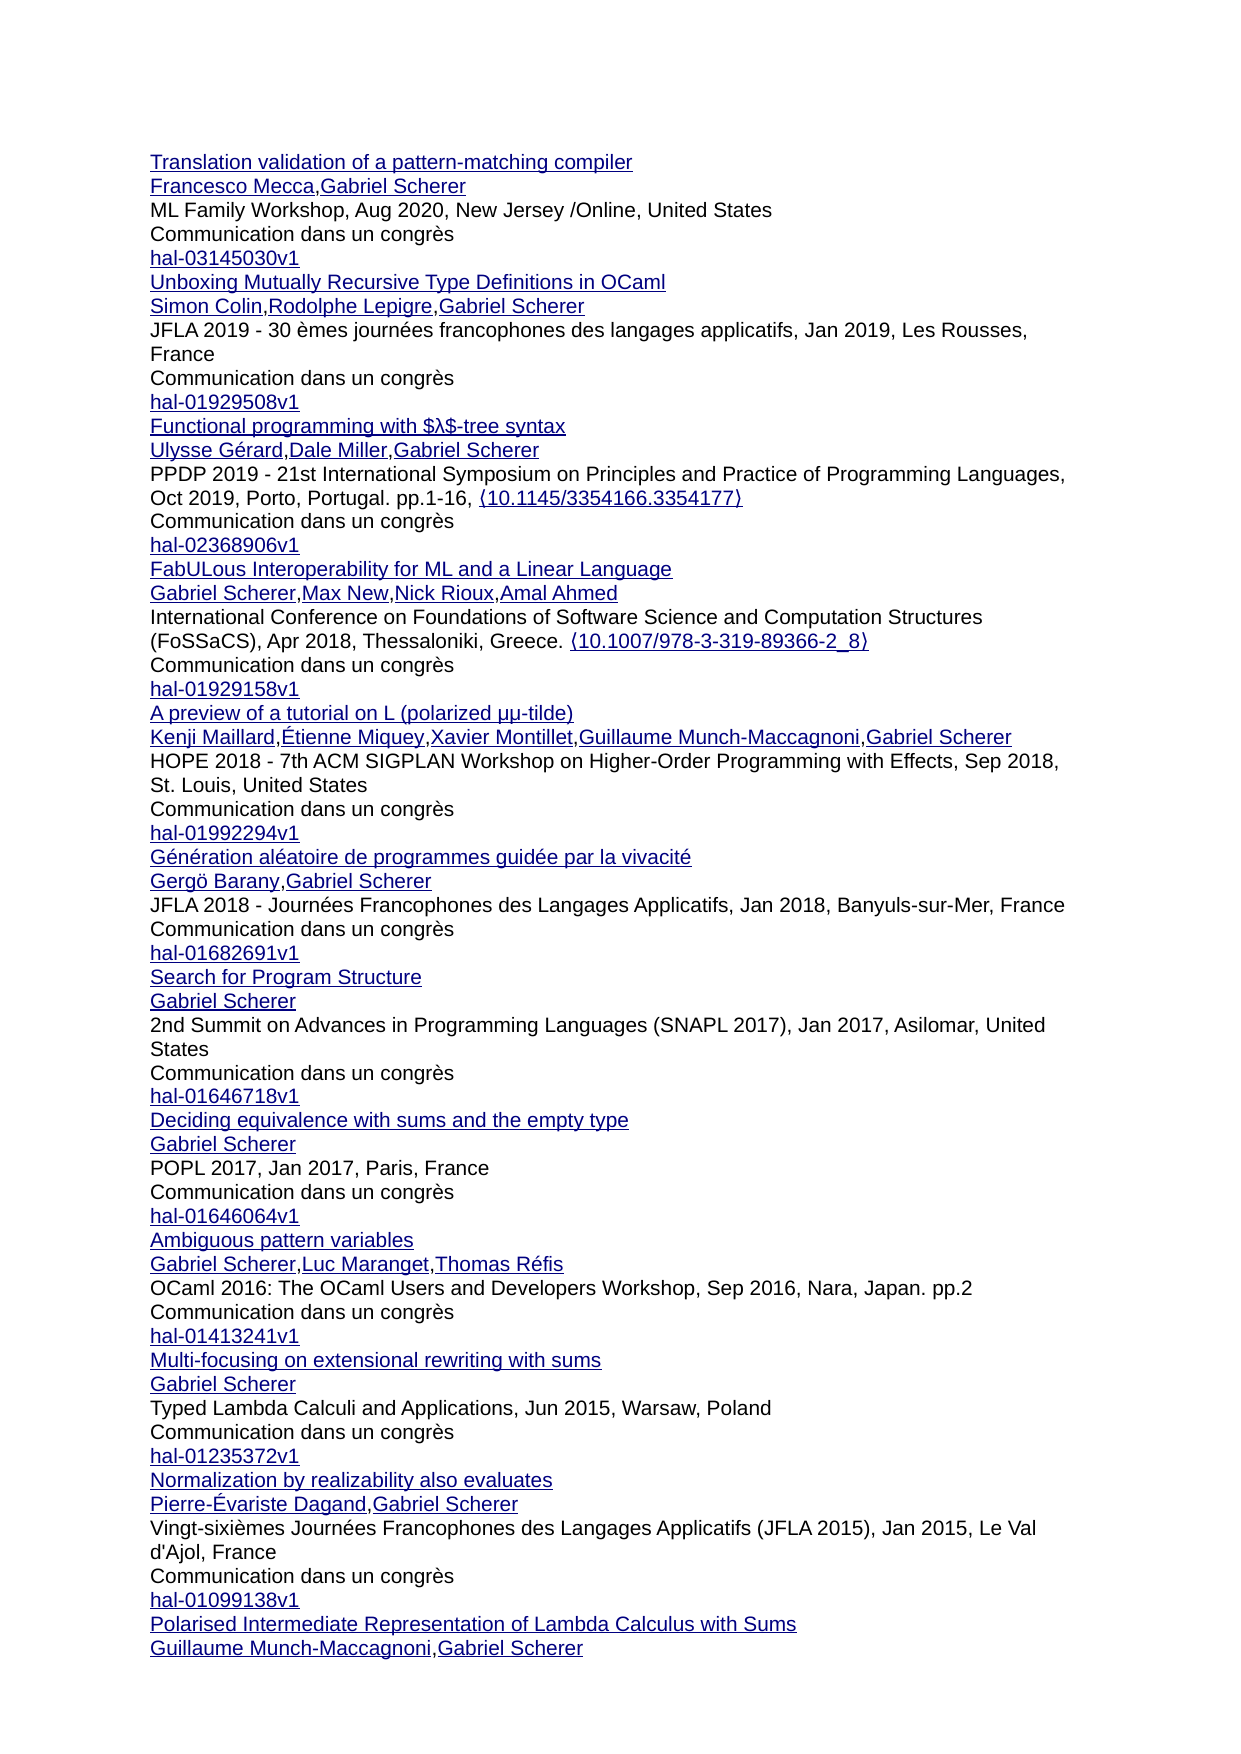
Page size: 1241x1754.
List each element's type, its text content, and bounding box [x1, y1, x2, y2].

table_cell Search for Program Structure Gabriel Scherer 2nd Summit on Advances in Programming Languages (SNAPL 2017), Jan 2017, Asilomar, United States Communication dans un congrès hal-01646718v1 [150, 965, 1090, 1108]
table_cell FabULous Interoperability for ML and a Linear Language Gabriel Scherer,Max New,Nick Rioux,Amal Ahmed International Conference on Foundations of Software Science and Computation Structures (FoSSaCS), Apr 2018, Thessaloniki, Greece. ⟨10.1007/978-3-319-89366-2_8⟩ Communication dans un congrès hal-01929158v1 [150, 557, 1090, 701]
table_cell Polarised Intermediate Representation of Lambda Calculus with Sums Guillaume Munch-Maccagnoni,Gabriel Scherer [150, 1611, 1090, 1659]
table_cell Unboxing Mutually Recursive Type Definitions in OCaml Simon Colin,Rodolphe Lepigre,Gabriel Scherer JFLA 2019 - 30 èmes journées francophones des langages applicatifs, Jan 2019, Les Rousses, France Communication dans un congrès hal-01929508v1 [150, 270, 1090, 413]
table_cell Multi-focusing on extensional rewriting with sums Gabriel Scherer Typed Lambda Calculi and Applications, Jun 2015, Warsaw, Poland Communication dans un congrès hal-01235372v1 [150, 1348, 1090, 1468]
table_cell Ambiguous pattern variables Gabriel Scherer,Luc Maranget,Thomas Réfis OCaml 2016: The OCaml Users and Developers Workshop, Sep 2016, Nara, Japan. pp.2 Communication dans un congrès hal-01413241v1 [150, 1228, 1090, 1348]
table_cell Normalization by realizability also evaluates Pierre-Évariste Dagand,Gabriel Scherer Vingt-sixièmes Journées Francophones des Langages Applicatifs (JFLA 2015), Jan 2015, Le Val d'Ajol, France Communication dans un congrès hal-01099138v1 [150, 1468, 1090, 1611]
table_cell Translation validation of a pattern-matching compiler Francesco Mecca,Gabriel Scherer ML Family Workshop, Aug 2020, New Jersey /Online, United States Communication dans un congrès hal-03145030v1 [150, 150, 1090, 270]
table_cell Deciding equivalence with sums and the empty type Gabriel Scherer POPL 2017, Jan 2017, Paris, France Communication dans un congrès hal-01646064v1 [150, 1108, 1090, 1228]
table_cell Génération aléatoire de programmes guidée par la vivacité Gergö Barany,Gabriel Scherer JFLA 2018 - Journées Francophones des Langages Applicatifs, Jan 2018, Banyuls-sur-Mer, France Communication dans un congrès hal-01682691v1 [150, 845, 1090, 964]
table_cell A preview of a tutorial on L (polarized μμ-tilde) Kenji Maillard,Étienne Miquey,Xavier Montillet,Guillaume Munch-Maccagnoni,Gabriel Scherer HOPE 2018 - 7th ACM SIGPLAN Workshop on Higher-Order Programming with Effects, Sep 2018, St. Louis, United States Communication dans un congrès hal-01992294v1 [150, 701, 1090, 845]
table_cell Functional programming with $λ$-tree syntax Ulysse Gérard,Dale Miller,Gabriel Scherer PPDP 2019 - 21st International Symposium on Principles and Practice of Programming Languages, Oct 2019, Porto, Portugal. pp.1-16, ⟨10.1145/3354166.3354177⟩ Communication dans un congrès hal-02368906v1 [150, 414, 1090, 557]
